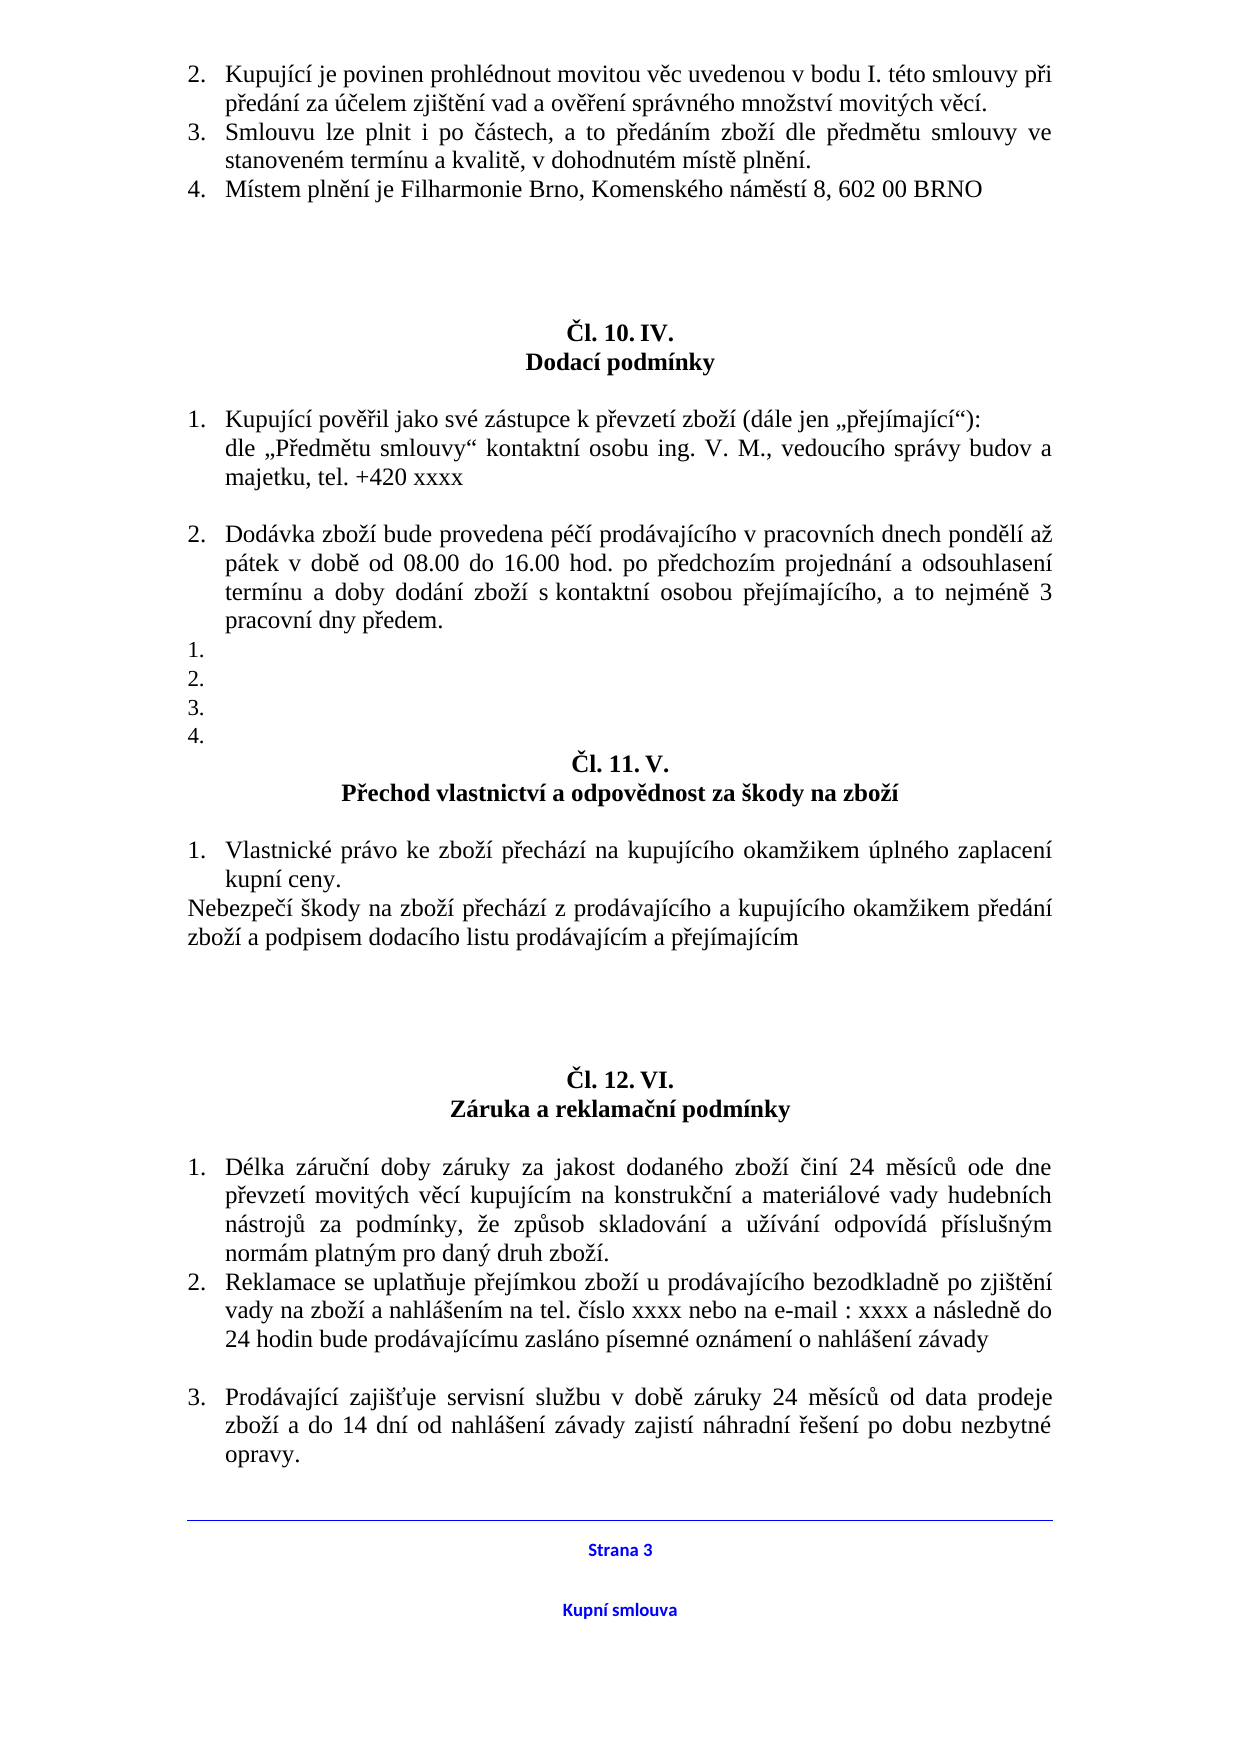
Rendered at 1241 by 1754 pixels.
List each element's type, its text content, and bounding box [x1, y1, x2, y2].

subtitle IV. [187, 318, 1053, 347]
list Smlouvu lze plnit i po částech, a to předáním zboží dle předmětu smlouvy ve stanoveném termínu a kvalitě, v dohodnutém místě plnění. [187, 117, 1053, 174]
subtitle VI. [187, 1065, 1053, 1094]
text Přechod vlastnictví a odpovědnost za škody na zboží [187, 778, 1053, 807]
list Délka záruční doby záruky za jakost dodaného zboží činí 24 měsíců ode dne převzetí movitých věcí kupujícím na konstrukční a materiálové vady hudebních nástrojů za podmínky, že způsob skladování a užívání odpovídá příslušným normám platným pro daný druh zboží. [187, 1152, 1053, 1267]
text Nebezpečí škody na zboží přechází z prodávajícího a kupujícího okamžikem předání zboží a podpisem dodacího listu prodávajícím a přejímajícím [187, 893, 1053, 950]
subtitle V. [187, 749, 1053, 778]
list Dodávka zboží bude provedena péčí prodávajícího v pracovních dnech pondělí až pátek v době od 08.00 do 16.00 hod. po předchozím projednání a odsouhlasení termínu a doby dodání zboží s kontaktní osobou přejímajícího, a to nejméně 3 pracovní dny předem. [187, 519, 1053, 634]
list Kupující pověřil jako své zástupce k převzetí zboží (dále jen „přejímající“): [187, 404, 1053, 433]
list Místem plnění je Filharmonie Brno, Komenského náměstí 8, 602 00 BRNO [187, 174, 1053, 203]
text Záruka a reklamační podmínky [187, 1094, 1053, 1123]
list Prodávající zajišťuje servisní službu v době záruky 24 měsíců od data prodeje zboží a do 14 dní od nahlášení závady zajistí náhradní řešení po dobu nezbytné opravy. [187, 1382, 1053, 1468]
text dle „Předmětu smlouvy“ kontaktní osobu ing. V. M., vedoucího správy budov a majetku, tel. +420 xxxx [225, 433, 1053, 490]
list Vlastnické právo ke zboží přechází na kupujícího okamžikem úplného zaplacení kupní ceny. [187, 835, 1053, 893]
text Dodací podmínky [187, 347, 1053, 375]
list Reklamace se uplatňuje přejímkou zboží u prodávajícího bezodkladně po zjištění vady na zboží a nahlášením na tel. číslo xxxx nebo na e-mail : xxxx a následně do 24 hodin bude prodávajícímu zasláno písemné oznámení o nahlášení závady [187, 1267, 1053, 1353]
list Kupující je povinen prohlédnout movitou věc uvedenou v bodu I. této smlouvy při předání za účelem zjištění vad a ověření správného množství movitých věcí. [187, 59, 1053, 117]
